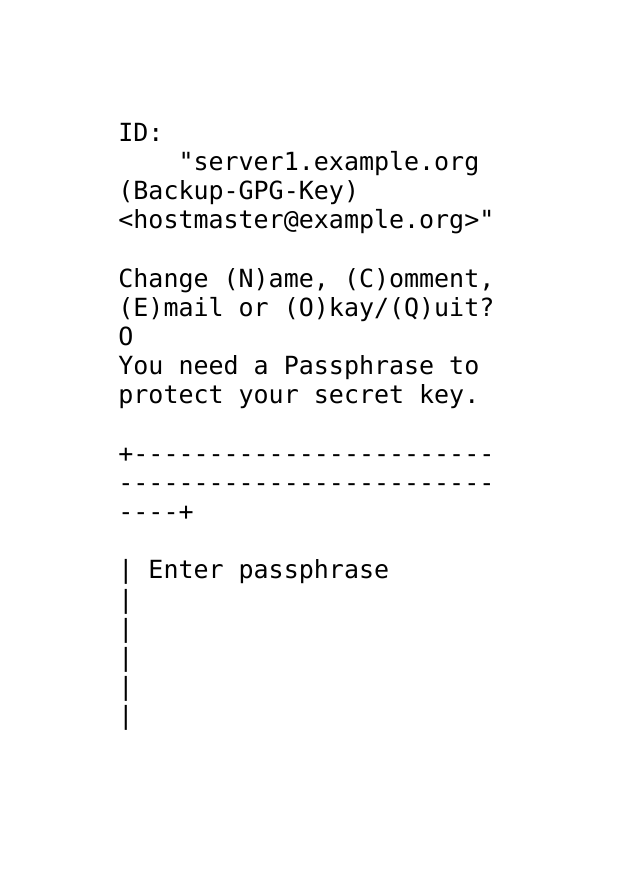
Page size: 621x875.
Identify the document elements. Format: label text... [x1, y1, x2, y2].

text ID: "server1.example.org (Backup-GPG-Key) <hostmaster@example.org>" Change (N)ame, (C)omment, (E)mail or (O)kay/(Q)uit? O You need a Passphrase to protect your secret key. +-----------------------------------------------------+ | Enter passphrase | | | | | [118, 118, 502, 731]
